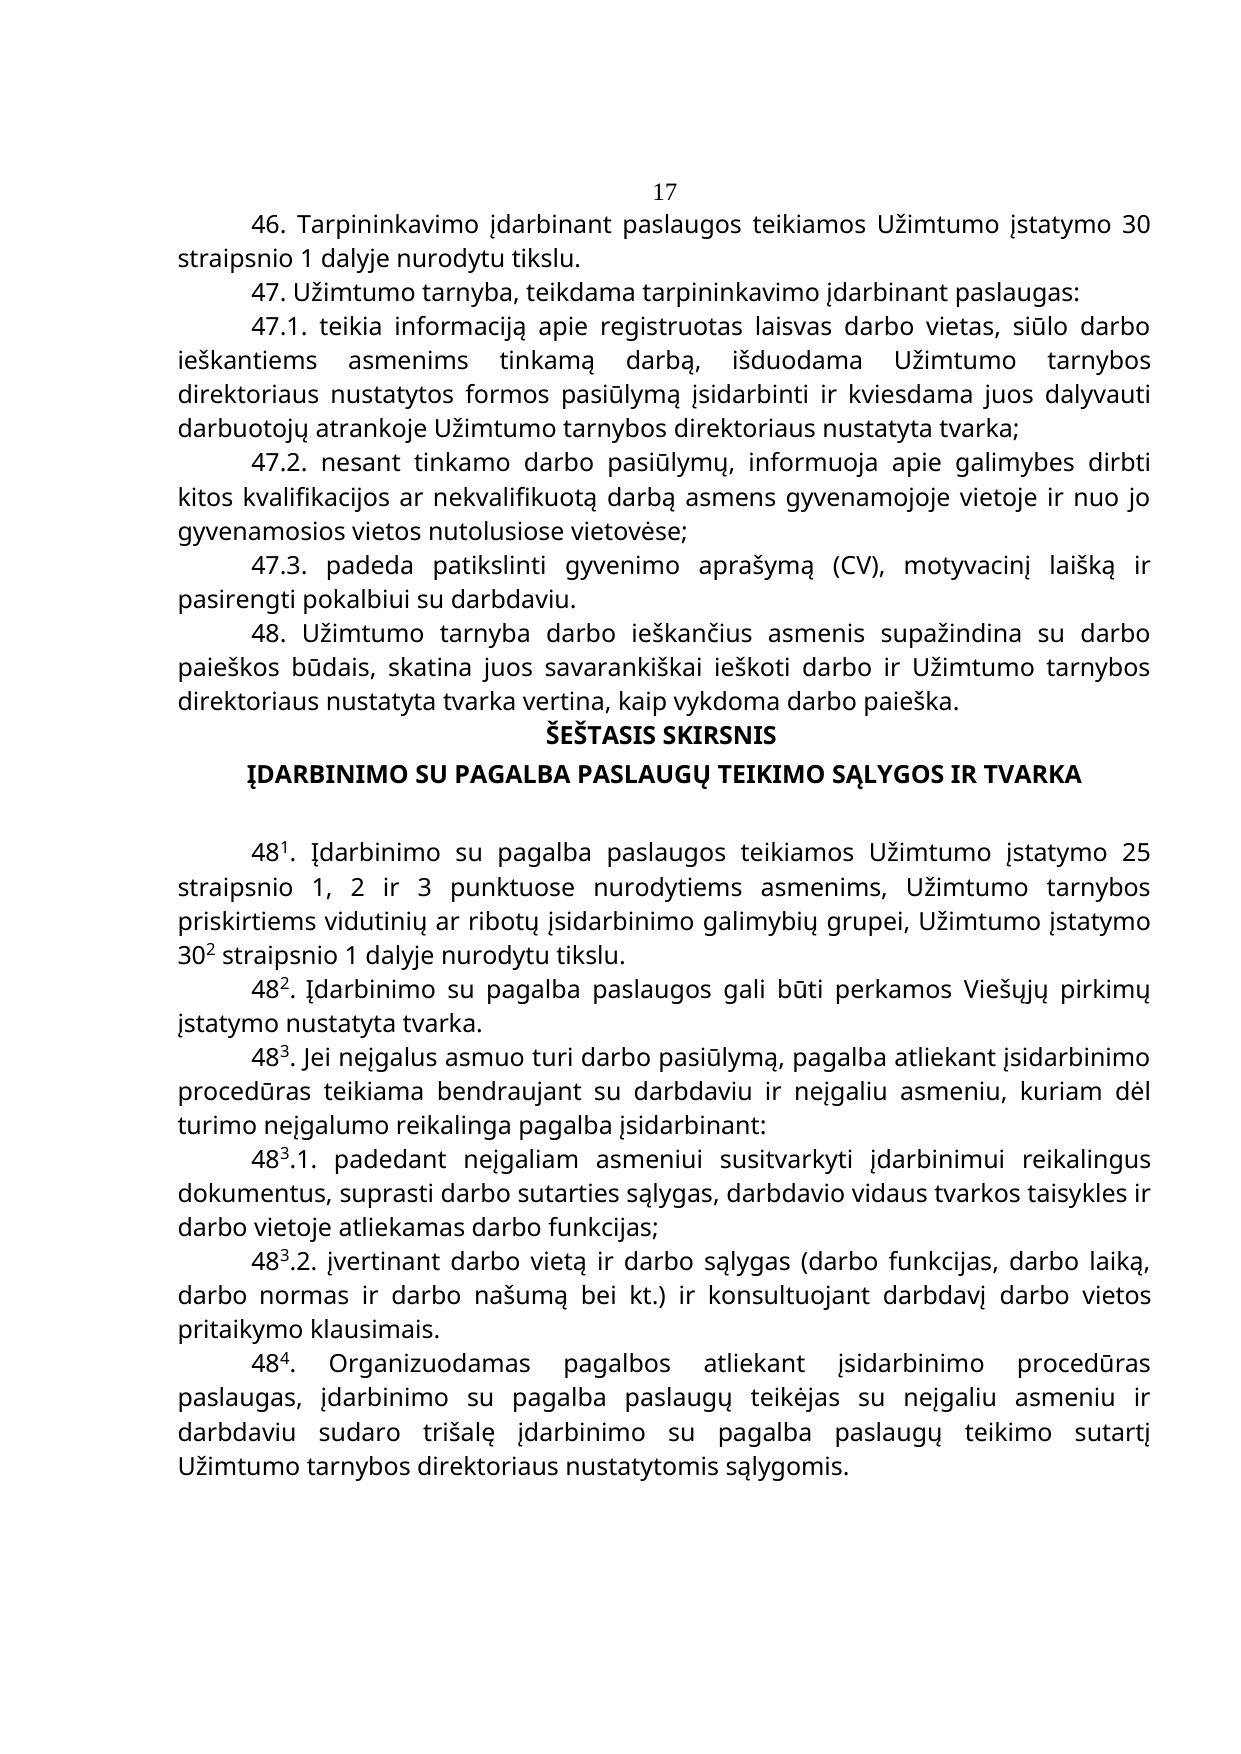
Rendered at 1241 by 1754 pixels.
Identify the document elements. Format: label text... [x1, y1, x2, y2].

text 47.3. padeda patikslinti gyvenimo aprašymą (CV), motyvacinį laišką ir pasirengti pokalbiui su darbdaviu. [177, 547, 1152, 615]
text 483. Jei neįgalus asmuo turi darbo pasiūlymą, pagalba atliekant įsidarbinimo procedūras teikiama bendraujant su darbdaviu ir neįgaliu asmeniu, kuriam dėl turimo neįgalumo reikalinga pagalba įsidarbinant: [177, 1039, 1152, 1142]
text 483.1. padedant neįgaliam asmeniui susitvarkyti įdarbinimui reikalingus dokumentus, suprasti darbo sutarties sąlygas, darbdavio vidaus tvarkos taisykles ir darbo vietoje atliekamas darbo funkcijas; [177, 1142, 1152, 1244]
text 47.2. nesant tinkamo darbo pasiūlymų, informuoja apie galimybes dirbti kitos kvalifikacijos ar nekvalifikuotą darbą asmens gyvenamojoje vietoje ir nuo jo gyvenamosios vietos nutolusiose vietovėse; [177, 445, 1152, 547]
text 47. Užimtumo tarnyba, teikdama tarpininkavimo įdarbinant paslaugas: [177, 275, 1152, 309]
text ŠEŠTASIS SKIRSNIS [177, 718, 1152, 752]
text 481. Įdarbinimo su pagalba paslaugos teikiamos Užimtumo įstatymo 25 straipsnio 1, 2 ir 3 punktuose nurodytiems asmenims, Užimtumo tarnybos priskirtiems vidutinių ar ribotų įsidarbinimo galimybių grupei, Užimtumo įstatymo 302 straipsnio 1 dalyje nurodytu tikslu. [177, 835, 1152, 971]
text ĮDARBINIMO SU PAGALBA PASLAUGŲ TEIKIMO SĄLYGOS IR TVARKA [177, 757, 1152, 791]
text 48. Užimtumo tarnyba darbo ieškančius asmenis supažindina su darbo paieškos būdais, skatina juos savarankiškai ieškoti darbo ir Užimtumo tarnybos direktoriaus nustatyta tvarka vertina, kaip vykdoma darbo paieška. [177, 615, 1152, 718]
text 484. Organizuodamas pagalbos atliekant įsidarbinimo procedūras paslaugas, įdarbinimo su pagalba paslaugų teikėjas su neįgaliu asmeniu ir darbdaviu sudaro trišalę įdarbinimo su pagalba paslaugų teikimo sutartį Užimtumo tarnybos direktoriaus nustatytomis sąlygomis. [177, 1346, 1152, 1482]
text 483.2. įvertinant darbo vietą ir darbo sąlygas (darbo funkcijas, darbo laiką, darbo normas ir darbo našumą bei kt.) ir konsultuojant darbdavį darbo vietos pritaikymo klausimais. [177, 1244, 1152, 1346]
text 482. Įdarbinimo su pagalba paslaugos gali būti perkamos Viešųjų pirkimų įstatymo nustatyta tvarka. [177, 971, 1152, 1039]
text 47.1. teikia informaciją apie registruotas laisvas darbo vietas, siūlo darbo ieškantiems asmenims tinkamą darbą, išduodama Užimtumo tarnybos direktoriaus nustatytos formos pasiūlymą įsidarbinti ir kviesdama juos dalyvauti darbuotojų atrankoje Užimtumo tarnybos direktoriaus nustatyta tvarka; [177, 309, 1152, 445]
text 46. Tarpininkavimo įdarbinant paslaugos teikiamos Užimtumo įstatymo 30 straipsnio 1 dalyje nurodytu tikslu. [177, 207, 1152, 275]
